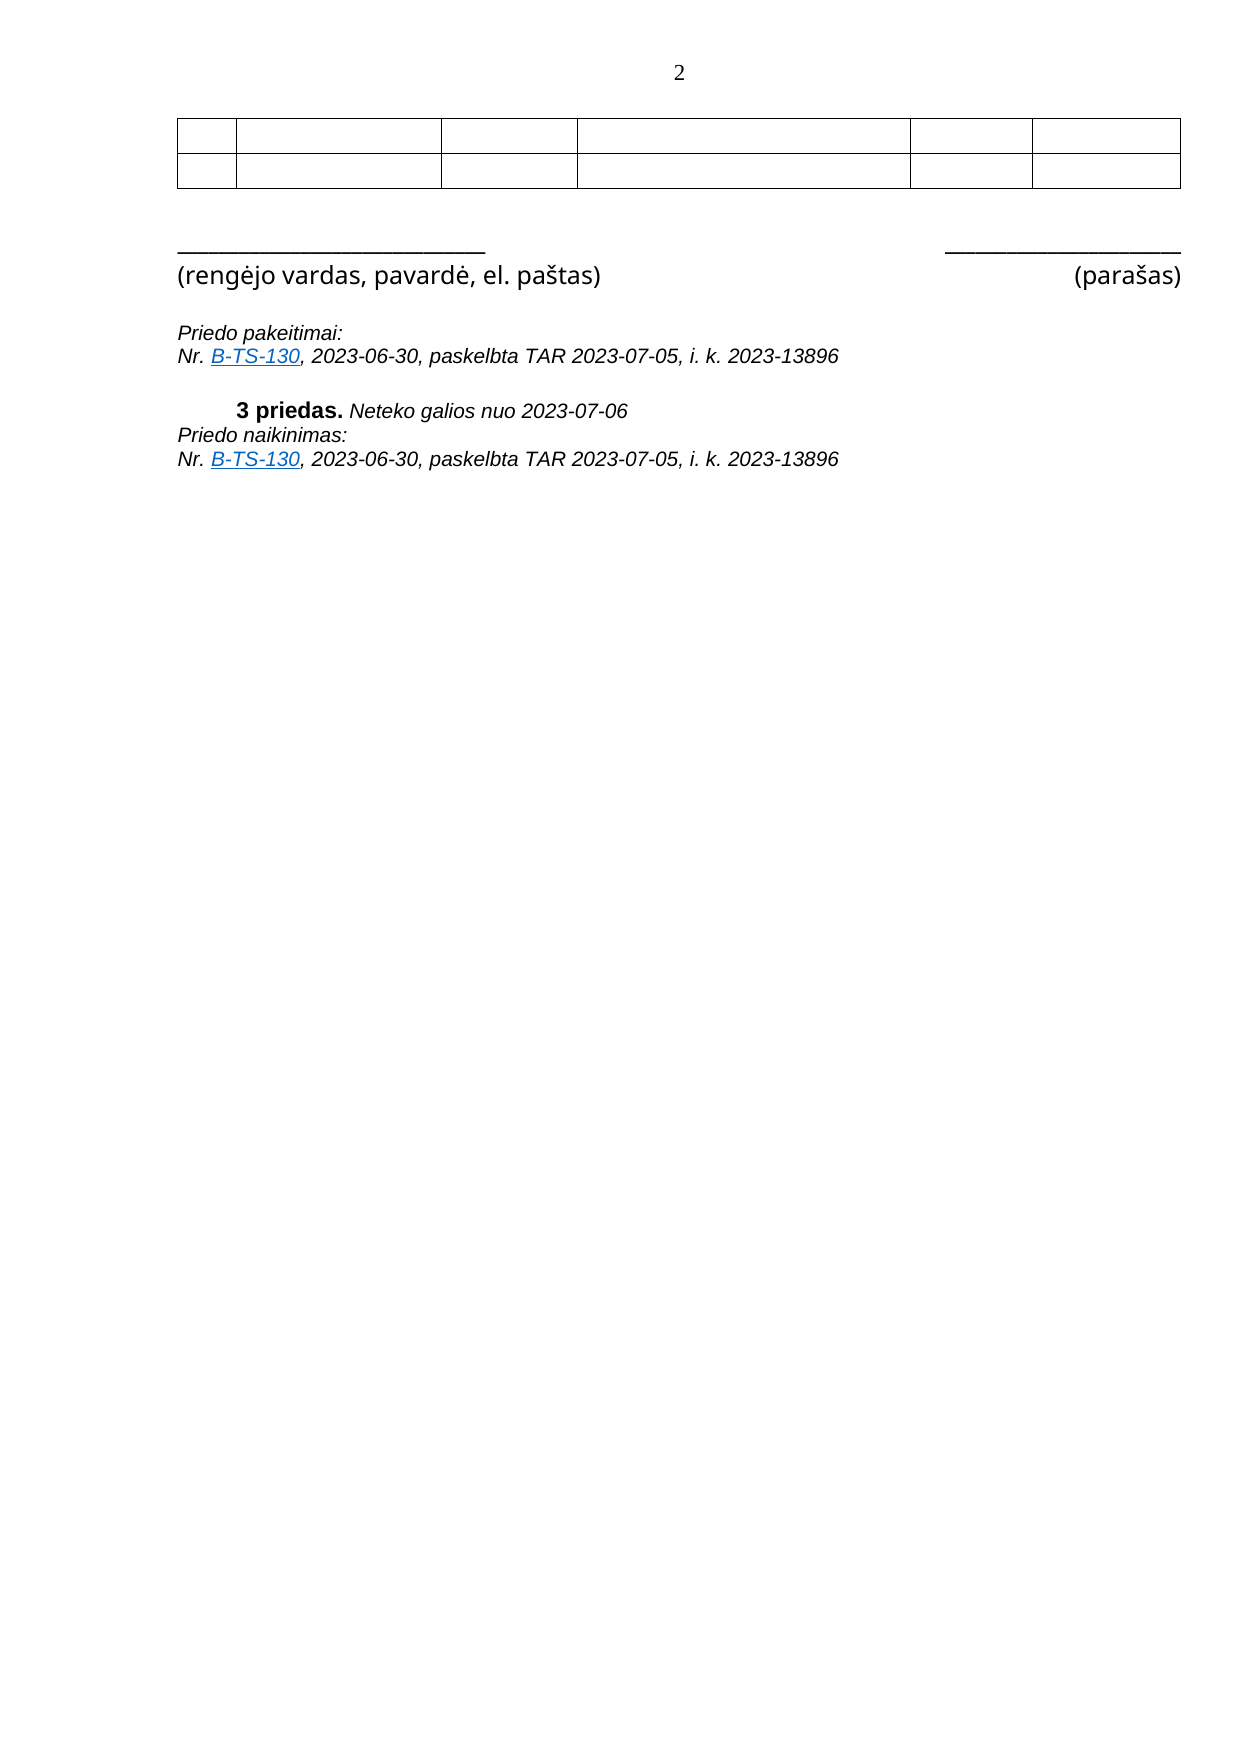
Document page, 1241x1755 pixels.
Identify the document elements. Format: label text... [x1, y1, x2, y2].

text 3 priedas. Neteko galios nuo 2023-07-06 [177, 397, 1181, 423]
text Priedo pakeitimai: [177, 320, 1181, 344]
table_cell [1033, 119, 1180, 153]
text (rengėjo vardas, pavardė, el. paštas) (parašas) [177, 257, 1181, 292]
table_cell [442, 154, 577, 188]
table_cell [578, 119, 910, 153]
table_cell [911, 119, 1032, 153]
table_cell [1033, 154, 1180, 188]
text Nr. B-TS-130, 2023-06-30, paskelbta TAR 2023-07-05, i. k. 2023-13896 [177, 344, 1181, 368]
table_cell [442, 119, 577, 153]
table_cell [178, 154, 236, 188]
table_cell [237, 119, 441, 153]
text ______________________________ _______________________ [177, 223, 1181, 257]
table_cell [178, 119, 236, 153]
text Priedo naikinimas: [177, 423, 1181, 447]
table_cell [578, 154, 910, 188]
table_cell [911, 154, 1032, 188]
text Nr. B-TS-130, 2023-06-30, paskelbta TAR 2023-07-05, i. k. 2023-13896 [177, 447, 1181, 471]
table_cell [237, 154, 441, 188]
